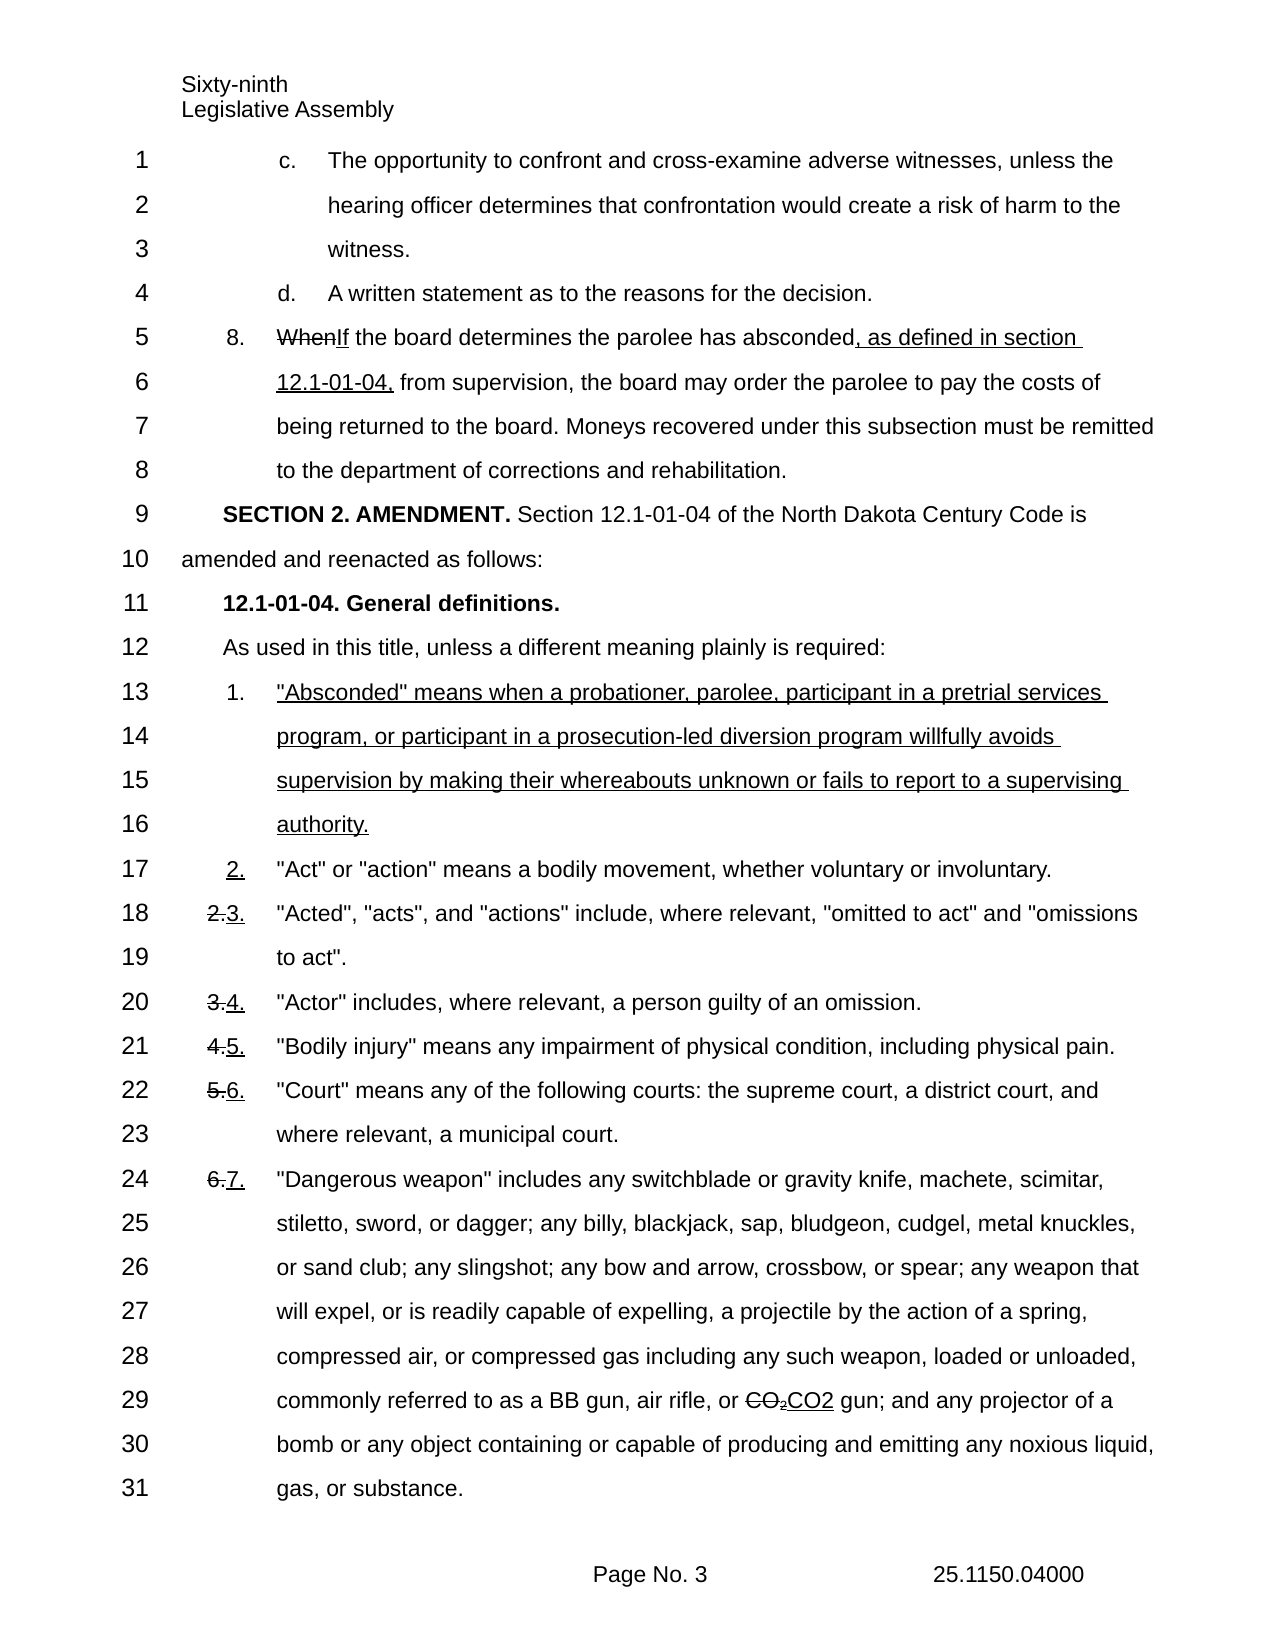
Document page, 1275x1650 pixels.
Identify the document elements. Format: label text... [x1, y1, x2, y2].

text 2. "Act" or "action" means a bodily movement, whether voluntary or involuntary. [181, 842, 1154, 886]
text 1. "Absconded" means when a probationer, parolee, participant in a pretrial services program, or participant in a prosecution-led diversion program willfully avoids supervision by making their whereabouts unknown or fails to report to a supervising authority. [181, 664, 1154, 842]
text 4.5. "Bodily injury" means any impairment of physical condition, including physical pain. [181, 1019, 1154, 1063]
text As used in this title, unless a different meaning plainly is required: [181, 620, 1154, 664]
text c. The opportunity to confront and cross‑examine adverse witnesses, unless the hearing officer determines that confrontation would create a risk of harm to the witness. [181, 133, 1154, 266]
text 5.6. "Court" means any of the following courts: the supreme court, a district court, and where relevant, a municipal court. [181, 1063, 1154, 1152]
subtitle 12.1‑01‑04. General definitions. [181, 576, 1154, 620]
text 8. WhenIf the board determines the parolee has absconded, as defined in section 12.1‑01‑04, from supervision, the board may order the parolee to pay the costs of being returned to the board. Moneys recovered under this subsection must be remitted to the department of corrections and rehabilitation. [181, 310, 1154, 487]
text 2.3. "Acted", "acts", and "actions" include, where relevant, "omitted to act" and "omissions to act". [181, 886, 1154, 974]
text d. A written statement as to the reasons for the decision. [181, 266, 1154, 310]
text SECTION 2. AMENDMENT. Section 12.1‑01‑04 of the North Dakota Century Code is amended and reenacted as follows: [181, 487, 1154, 576]
text 6.7. "Dangerous weapon" includes any switchblade or gravity knife, machete, scimitar, stiletto, sword, or dagger; any billy, blackjack, sap, bludgeon, cudgel, metal knuckles, or sand club; any slingshot; any bow and arrow, crossbow, or spear; any weapon that will expel, or is readily capable of expelling, a projectile by the action of a spring, compressed air, or compressed gas including any such weapon, loaded or unloaded, commonly referred to as a BB gun, air rifle, or CO2CO2 gun; and any projector of a bomb or any object containing or capable of producing and emitting any noxious liquid, gas, or substance. [181, 1152, 1154, 1506]
text 3.4. "Actor" includes, where relevant, a person guilty of an omission. [181, 974, 1154, 1019]
